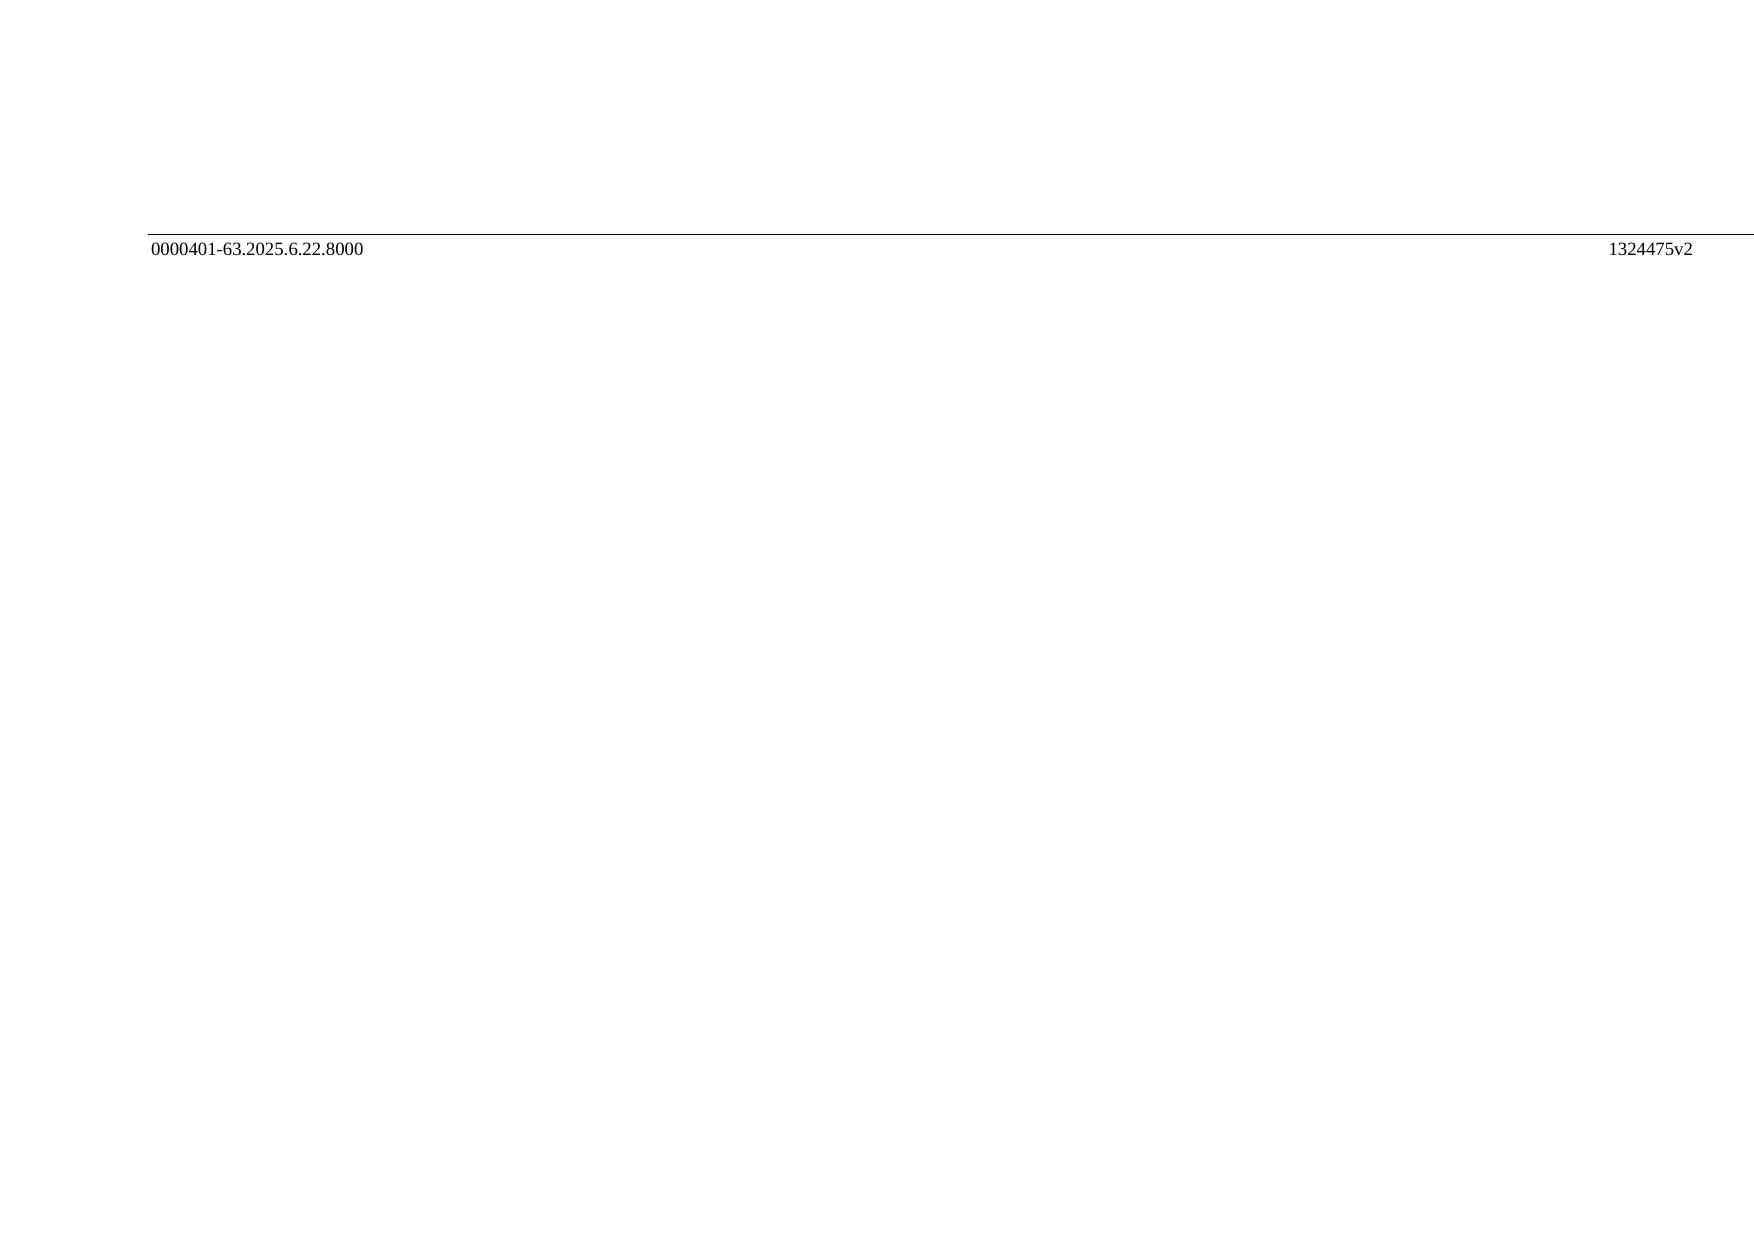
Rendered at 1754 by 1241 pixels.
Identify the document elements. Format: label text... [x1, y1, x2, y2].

table_header 1324475v2 [922, 235, 1696, 263]
table_header 0000401-63.2025.6.22.8000 [148, 235, 922, 263]
